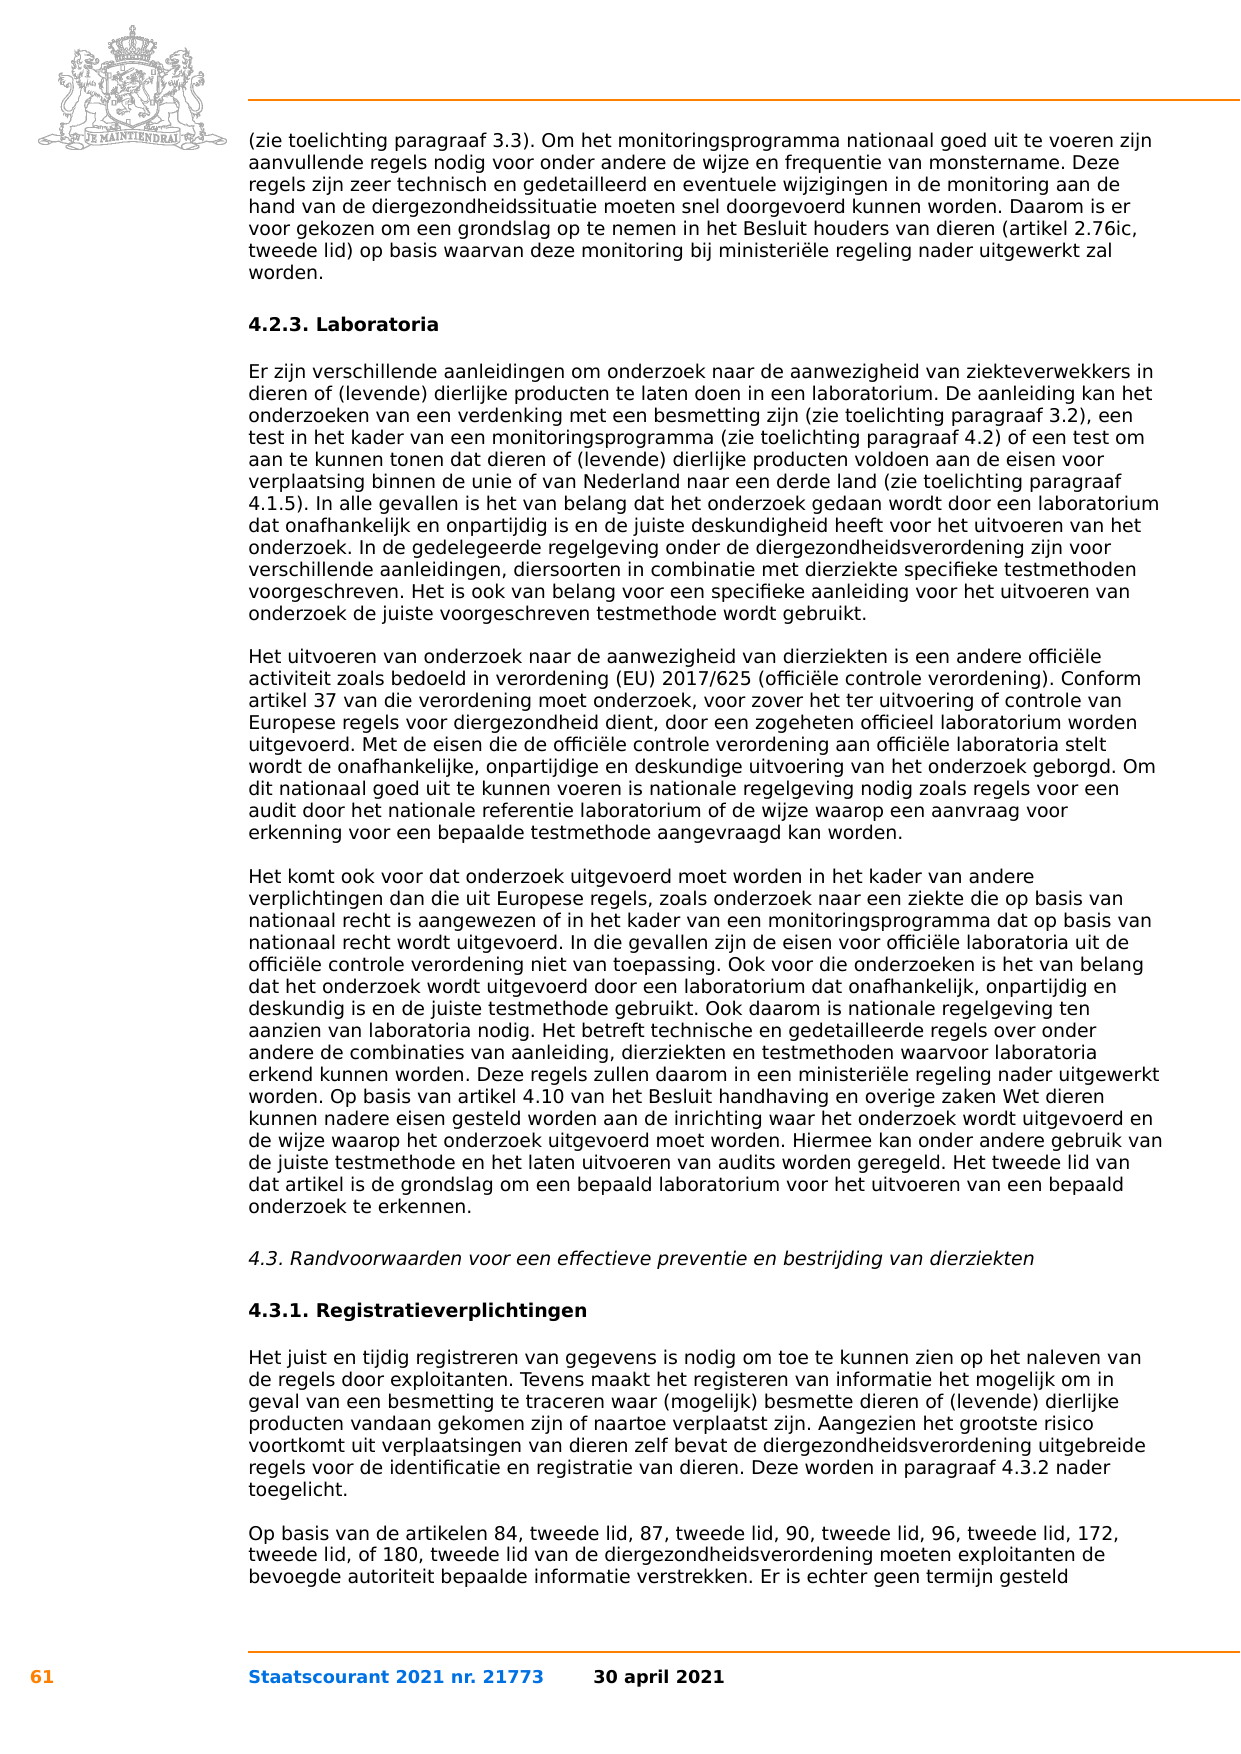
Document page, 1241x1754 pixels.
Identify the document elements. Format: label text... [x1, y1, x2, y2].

text Het uitvoeren van onderzoek naar de aanwezigheid van dierziekten is een andere officiële activiteit zoals bedoeld in verordening (EU) 2017/625 (officiële controle verordening). Conform artikel 37 van die verordening moet onderzoek, voor zover het ter uitvoering of controle van Europese regels voor diergezondheid dient, door een zogeheten officieel laboratorium worden uitgevoerd. Met de eisen die de officiële controle verordening aan officiële laboratoria stelt wordt de onafhankelijke, onpartijdige en deskundige uitvoering van het onderzoek geborgd. Om dit nationaal goed uit te kunnen voeren is nationale regelgeving nodig zoals regels voor een audit door het nationale referentie laboratorium of de wijze waarop een aanvraag voor erkenning voor een bepaalde testmethode aangevraagd kan worden. [248, 646, 1163, 844]
text Op basis van de artikelen 84, tweede lid, 87, tweede lid, 90, tweede lid, 96, tweede lid, 172, tweede lid, of 180, tweede lid van de diergezondheidsverordening moeten exploitanten de bevoegde autoriteit bepaalde informatie verstrekken. Er is echter geen termijn gesteld [248, 1522, 1163, 1588]
text (zie toelichting paragraaf 3.3). Om het monitoringsprogramma nationaal goed uit te voeren zijn aanvullende regels nodig voor onder andere de wijze en frequentie van monstername. Deze regels zijn zeer technisch en gedetailleerd en eventuele wijzigingen in de monitoring aan de hand van de diergezondheidssituatie moeten snel doorgevoerd kunnen worden. Daarom is er voor gekozen om een grondslag op te nemen in het Besluit houders van dieren (artikel 2.76ic, tweede lid) op basis waarvan deze monitoring bij ministeriële regeling nader uitgewerkt zal worden. [248, 130, 1163, 284]
text Het komt ook voor dat onderzoek uitgevoerd moet worden in het kader van andere verplichtingen dan die uit Europese regels, zoals onderzoek naar een ziekte die op basis van nationaal recht is aangewezen of in het kader van een monitoringsprogramma dat op basis van nationaal recht wordt uitgevoerd. In die gevallen zijn de eisen voor officiële laboratoria uit de officiële controle verordening niet van toepassing. Ook voor die onderzoeken is het van belang dat het onderzoek wordt uitgevoerd door een laboratorium dat onafhankelijk, onpartijdig en deskundig is en de juiste testmethode gebruikt. Ook daarom is nationale regelgeving ten aanzien van laboratoria nodig. Het betreft technische en gedetailleerde regels over onder andere de combinaties van aanleiding, dierziekten en testmethoden waarvoor laboratoria erkend kunnen worden. Deze regels zullen daarom in een ministeriële regeling nader uitgewerkt worden. Op basis van artikel 4.10 van het Besluit handhaving en overige zaken Wet dieren kunnen nadere eisen gesteld worden aan de inrichting waar het onderzoek wordt uitgevoerd en de wijze waarop het onderzoek uitgevoerd moet worden. Hiermee kan onder andere gebruik van de juiste testmethode en het laten uitvoeren van audits worden geregeld. Het tweede lid van dat artikel is de grondslag om een bepaald laboratorium voor het uitvoeren van een bepaald onderzoek te erkennen. [248, 866, 1163, 1218]
subtitle 4.2.3. Laboratoria [248, 314, 1163, 336]
picture [38, 25, 227, 150]
text Het juist en tijdig registreren van gegevens is nodig om toe te kunnen zien op het naleven van de regels door exploitanten. Tevens maakt het registeren van informatie het mogelijk om in geval van een besmetting te traceren waar (mogelijk) besmette dieren of (levende) dierlijke producten vandaan gekomen zijn of naartoe verplaatst zijn. Aangezien het grootste risico voortkomt uit verplaatsingen van dieren zelf bevat de diergezondheidsverordening uitgebreide regels voor de identificatie en registratie van dieren. Deze worden in paragraaf 4.3.2 nader toegelicht. [248, 1347, 1163, 1501]
subtitle 4.3. Randvoorwaarden voor een effectieve preventie en bestrijding van dierziekten [248, 1248, 1163, 1270]
text Er zijn verschillende aanleidingen om onderzoek naar de aanwezigheid van ziekteverwekkers in dieren of (levende) dierlijke producten te laten doen in een laboratorium. De aanleiding kan het onderzoeken van een verdenking met een besmetting zijn (zie toelichting paragraaf 3.2), een test in het kader van een monitoringsprogramma (zie toelichting paragraaf 4.2) of een test om aan te kunnen tonen dat dieren of (levende) dierlijke producten voldoen aan de eisen voor verplaatsing binnen de unie of van Nederland naar een derde land (zie toelichting paragraaf 4.1.5). In alle gevallen is het van belang dat het onderzoek gedaan wordt door een laboratorium dat onafhankelijk en onpartijdig is en de juiste deskundigheid heeft voor het uitvoeren van het onderzoek. In de gedelegeerde regelgeving onder de diergezondheidsverordening zijn voor verschillende aanleidingen, diersoorten in combinatie met dierziekte specifieke testmethoden voorgeschreven. Het is ook van belang voor een specifieke aanleiding voor het uitvoeren van onderzoek de juiste voorgeschreven testmethode wordt gebruikt. [248, 361, 1163, 624]
subtitle 4.3.1. Registratieverplichtingen [248, 1300, 1163, 1322]
